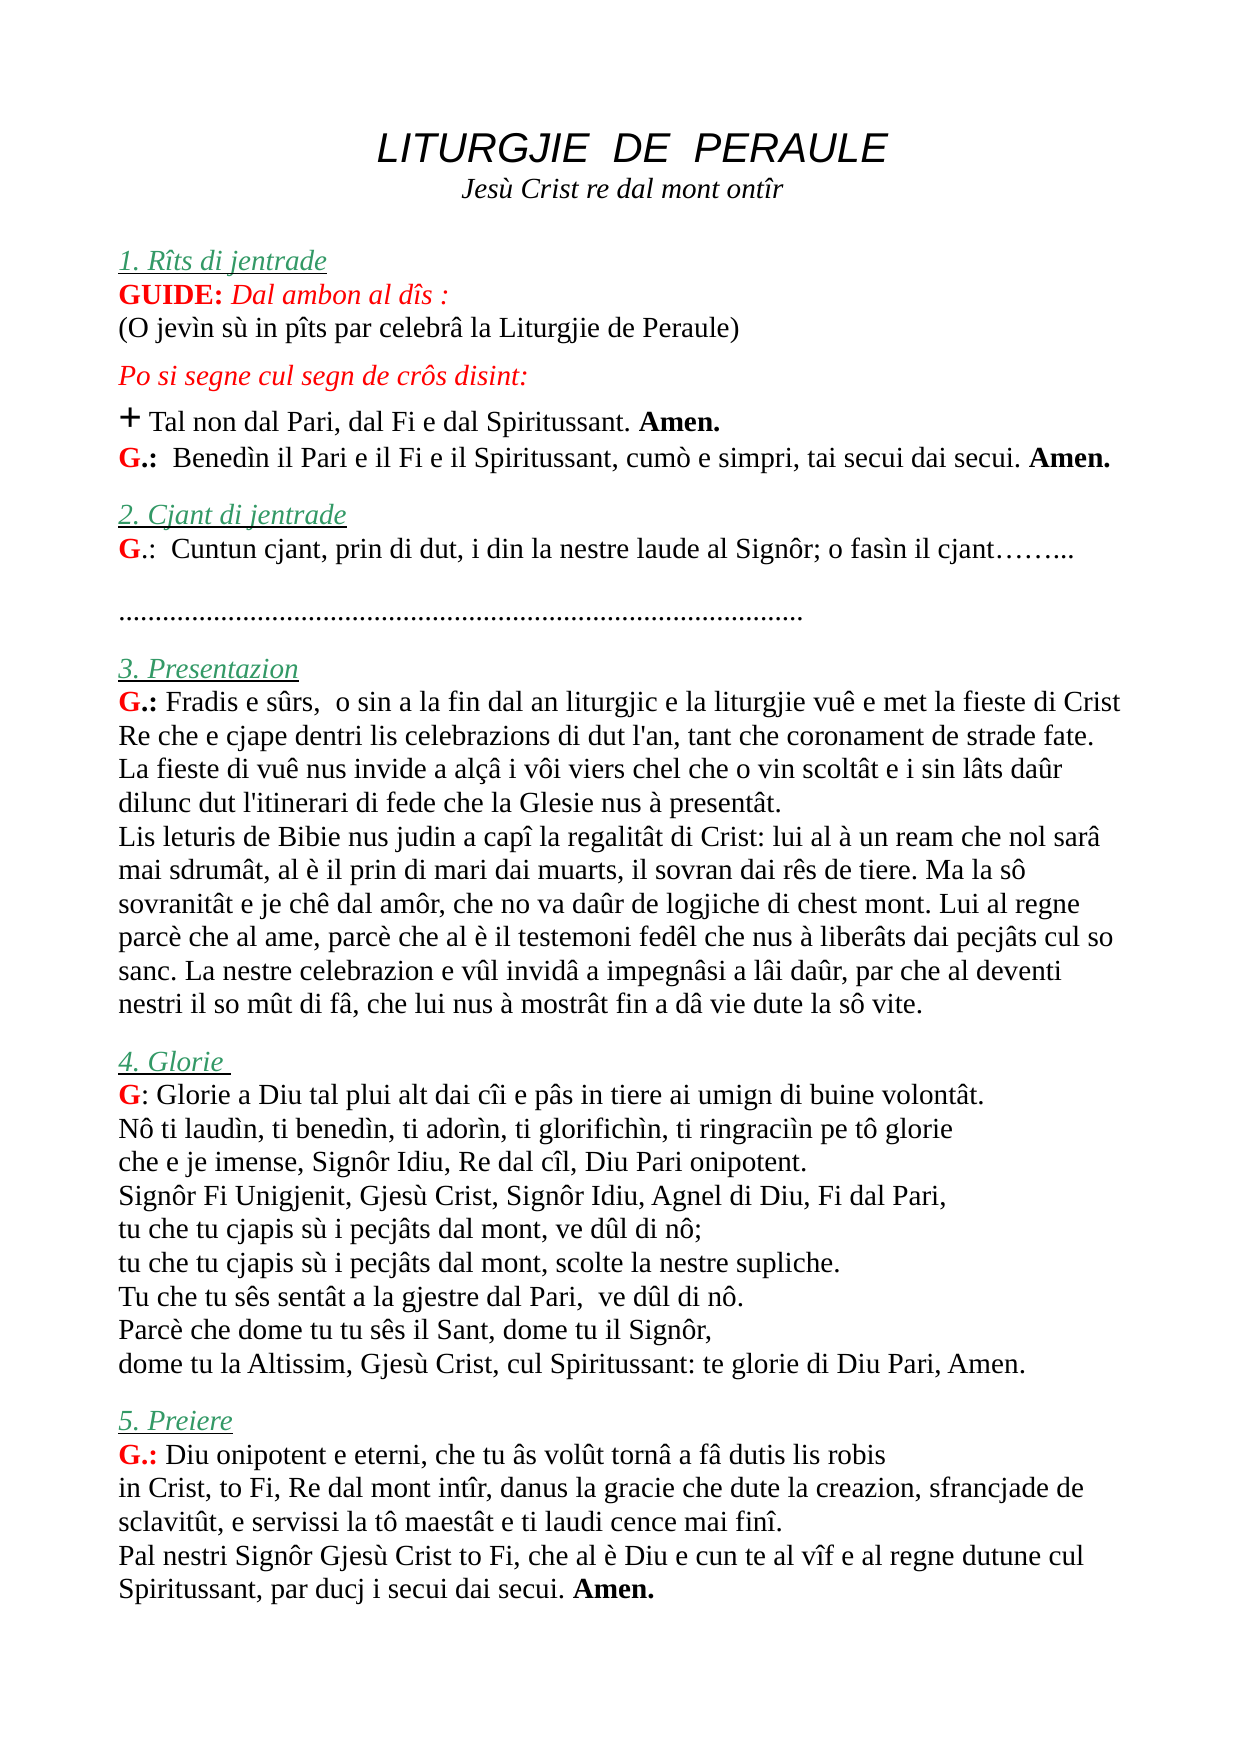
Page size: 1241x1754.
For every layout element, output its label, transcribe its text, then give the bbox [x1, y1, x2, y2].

text 3. Presentazion [118, 651, 1122, 684]
text Tu che tu sês sentât a la gjestre dal Pari, ve dûl di nô. [118, 1279, 1122, 1312]
text che e je imense, Signôr Idiu, Re dal cîl, Diu Pari onipotent. [118, 1144, 1122, 1178]
text tu che tu cjapis sù i pecjâts dal mont, ve dûl di nô; [118, 1212, 1122, 1245]
text .............................................................................................. [118, 593, 1122, 627]
text 1. Rîts di jentrade [118, 243, 1122, 277]
text GUIDE: Dal ambon al dîs : [118, 277, 1122, 311]
text + Tal non dal Pari, dal Fi e dal Spiritussant. Amen. [118, 392, 1122, 440]
text G.: Diu onipotent e eterni, che tu âs volût tornâ a fâ dutis lis robis [118, 1437, 1122, 1471]
text G: Glorie a Diu tal plui alt dai cîi e pâs in tiere ai umign di buine volontât. [118, 1077, 1122, 1111]
text Signôr Fi Unigjenit, Gjesù Crist, Signôr Idiu, Agnel di Diu, Fi dal Pari, [118, 1178, 1122, 1212]
text G.: Benedìn il Pari e il Fi e il Spiritussant, cumò e simpri, tai secui dai secui. Amen. [118, 440, 1122, 473]
text 2. Cjant di jentrade [118, 497, 1122, 531]
text dome tu la Altissim, Gjesù Crist, cul Spiritussant: te glorie di Diu Pari, Amen. [118, 1346, 1122, 1379]
text in Crist, to Fi, Re dal mont intîr, danus la gracie che dute la creazion, sfrancjade de sclavitût, e servissi la tô maestât e ti laudi cence mai finî. [118, 1471, 1122, 1538]
text G.: Fradis e sûrs, o sin a la fin dal an liturgjic e la liturgjie vuê e met la fieste di Crist Re che e cjape dentri lis celebrazions di dut l'an, tant che coronament de strade fate. [118, 684, 1122, 752]
text Lis leturis de Bibie nus judin a capî la regalitât di Crist: lui al à un ream che nol sarâ mai sdrumât, al è il prin di mari dai muarts, il sovran dai rês de tiere. Ma la sô sovranitât e je chê dal amôr, che no va daûr de logjiche di chest mont. Lui al regne parcè che al ame, parcè che al è il testemoni fedêl che nus à liberâts dai pecjâts cul so sanc. La nestre celebrazion e vûl invidâ a impegnâsi a lâi daûr, par che al deventi nestri il so mût di fâ, che lui nus à mostrât fin a dâ vie dute la sô vite. [118, 819, 1122, 1020]
text 4. Glorie [118, 1044, 1122, 1077]
text Jesù Crist re dal mont ontîr [118, 171, 1122, 205]
text Parcè che dome tu tu sês il Sant, dome tu il Signôr, [118, 1312, 1122, 1346]
text (O jevìn sù in pîts par celebrâ la Liturgjie de Peraule) [118, 311, 1122, 344]
text tu che tu cjapis sù i pecjâts dal mont, scolte la nestre supliche. [118, 1245, 1122, 1279]
text Po si segne cul segn de crôs disint: [118, 358, 1122, 392]
text Nô ti laudìn, ti benedìn, ti adorìn, ti glorifichìn, ti ringraciìn pe tô glorie [118, 1111, 1122, 1144]
text Pal nestri Signôr Gjesù Crist to Fi, che al è Diu e cun te al vîf e al regne dutune cul Spiritussant, par ducj i secui dai secui. Amen. [118, 1538, 1122, 1605]
text G.: Cuntun cjant, prin di dut, i din la nestre laude al Signôr; o fasìn il cjant……... [118, 531, 1122, 564]
text LITURGJIE DE PERAULE [118, 123, 1122, 171]
text 5. Preiere [118, 1403, 1122, 1437]
text La fieste di vuê nus invide a alçâ i vôi viers chel che o vin scoltât e i sin lâts daûr dilunc dut l'itinerari di fede che la Glesie nus à presentât. [118, 752, 1122, 819]
